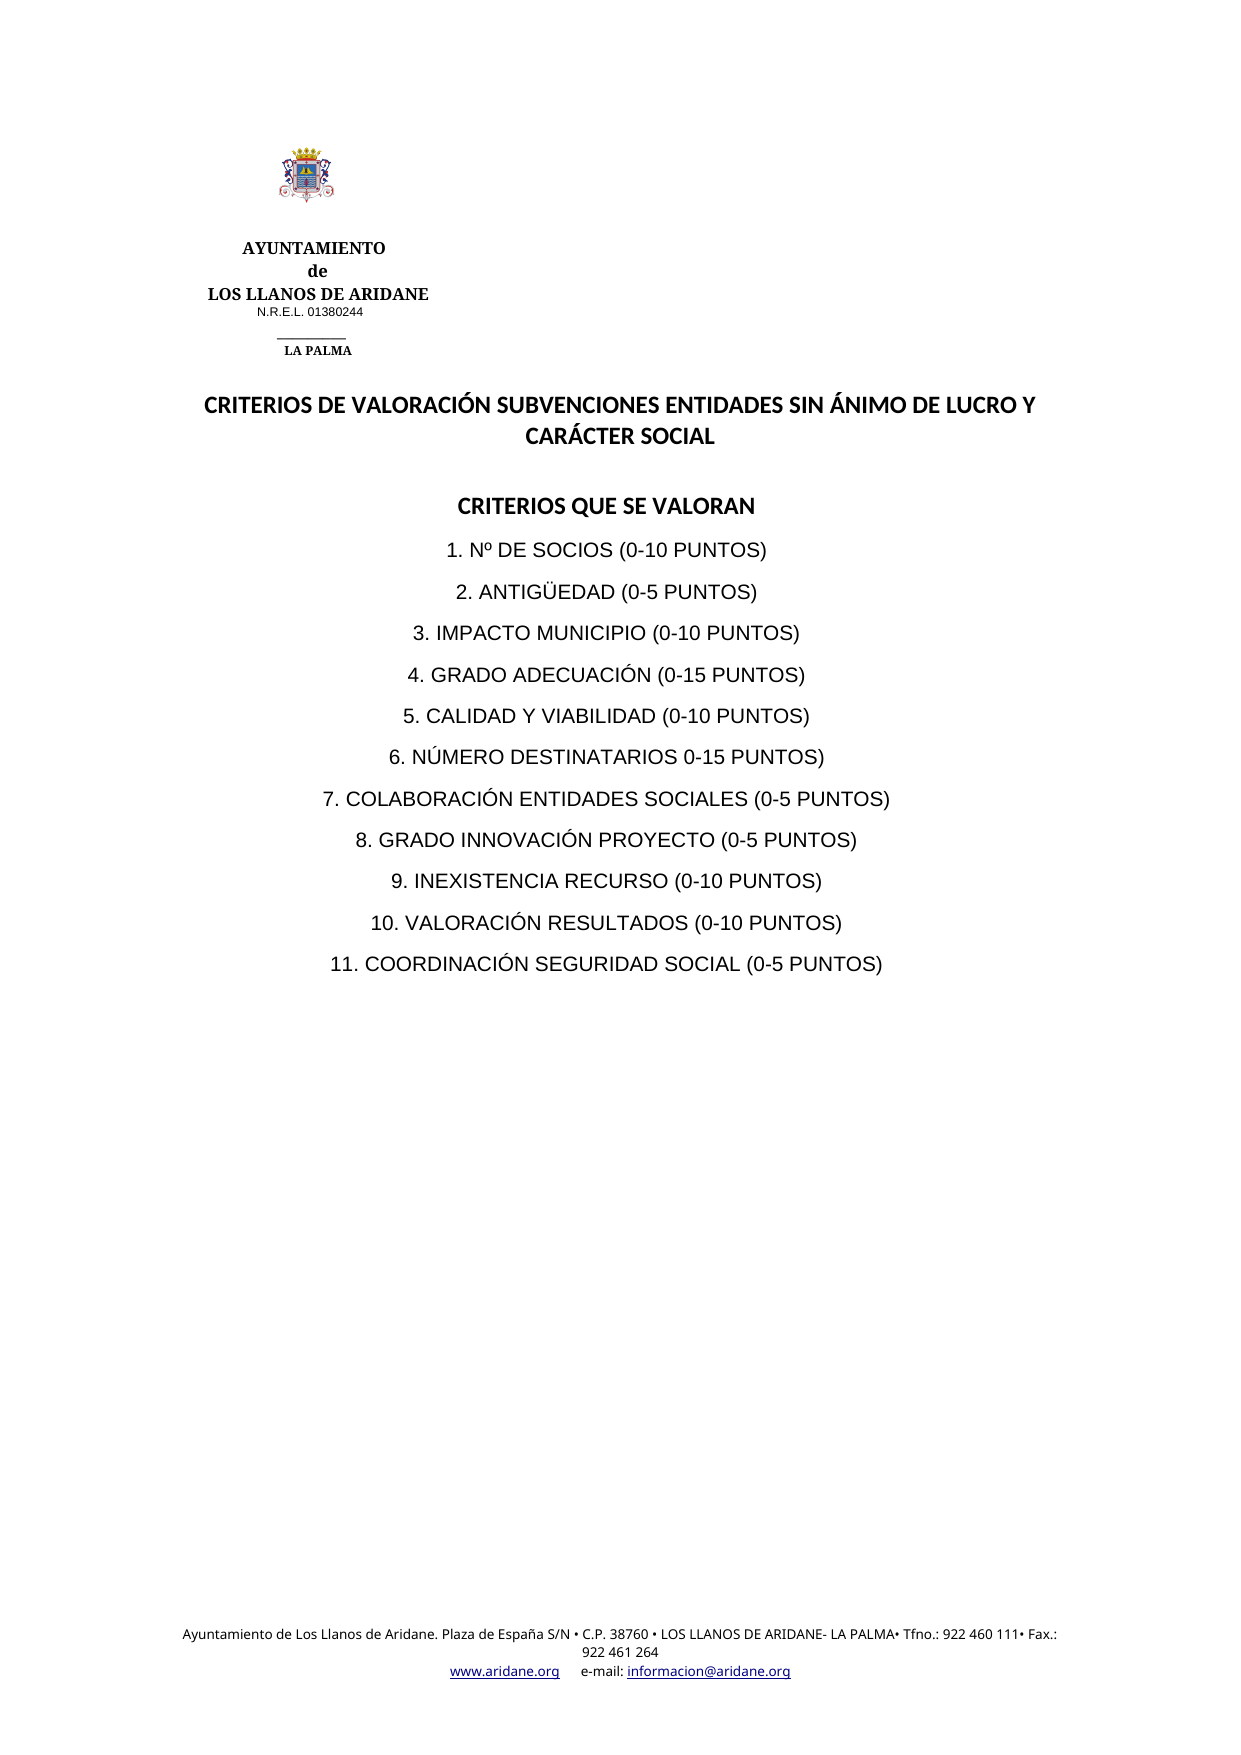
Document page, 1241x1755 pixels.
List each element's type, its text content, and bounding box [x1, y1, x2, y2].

table_cell 3. IMPACTO MUNICIPIO (0-10 PUNTOS) [177, 605, 1036, 647]
table_cell 6. NÚMERO DESTINATARIOS 0-15 PUNTOS) [177, 729, 1036, 771]
table_cell 8. GRADO INNOVACIÓN PROYECTO (0-5 PUNTOS) [177, 812, 1036, 853]
table_cell 2. ANTIGÜEDAD (0-5 PUNTOS) [177, 564, 1036, 605]
table_cell 9. INEXISTENCIA RECURSO (0-10 PUNTOS) [177, 853, 1036, 895]
table_cell 7. COLABORACIÓN ENTIDADES SOCIALES (0-5 PUNTOS) [177, 771, 1036, 812]
table_header CRITERIOS QUE SE VALORAN [177, 481, 1036, 522]
table_cell 1. Nº DE SOCIOS (0-10 PUNTOS) [177, 523, 1036, 564]
table_cell 5. CALIDAD Y VIABILIDAD (0-10 PUNTOS) [177, 688, 1036, 729]
table_cell 4. GRADO ADECUACIÓN (0-15 PUNTOS) [177, 647, 1036, 688]
text CRITERIOS DE VALORACIÓN SUBVENCIONES ENTIDADES SIN ÁNIMO DE LUCRO Y CARÁCTER SOCIAL [177, 389, 1063, 451]
table_cell 10. VALORACIÓN RESULTADOS (0-10 PUNTOS) [177, 895, 1036, 936]
table_cell 11. COORDINACIÓN SEGURIDAD SOCIAL (0-5 PUNTOS) [177, 936, 1036, 977]
